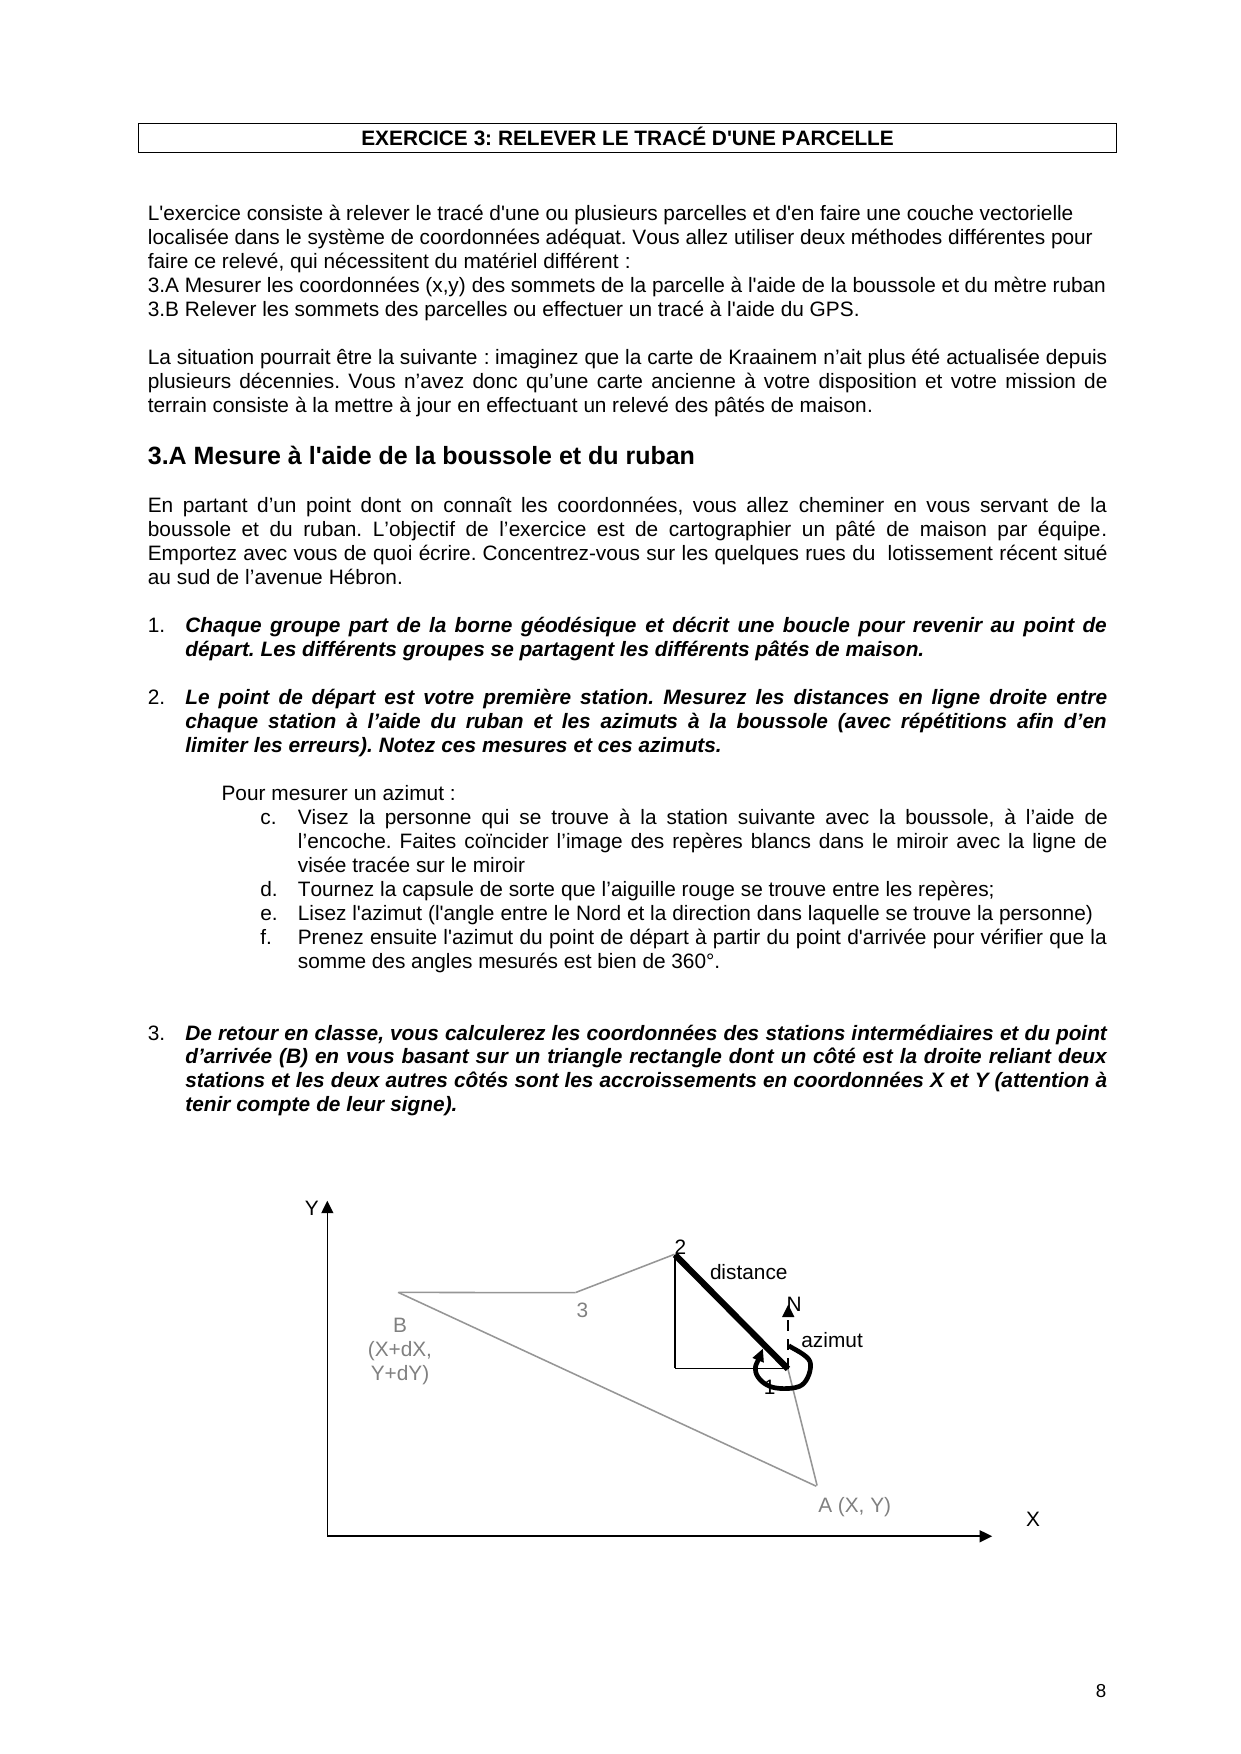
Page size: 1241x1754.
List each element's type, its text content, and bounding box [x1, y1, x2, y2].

list Prenez ensuite l'azimut du point de départ à partir du point d'arrivée pour vérifier que la somme des angles mesurés est bien de 360°. [260, 924, 1107, 972]
text EXERCICE 3: relever le tracé d'une parcelle [139, 124, 1116, 152]
text Pour mesurer un azimut : [148, 781, 1107, 805]
text En partant d’un point dont on connaît les coordonnées, vous allez cheminer en vous servant de la boussole et du ruban. L’objectif de l’exercice est de cartographier un pâté de maison par équipe. Emportez avec vous de quoi écrire. Concentrez-vous sur les quelques rues du lotissement récent situé au sud de l’avenue Hébron. [148, 493, 1107, 589]
list De retour en classe, vous calculerez les coordonnées des stations intermédiaires et du point d’arrivée (B) en vous basant sur un triangle rectangle dont un côté est la droite reliant deux stations et les deux autres côtés sont les accroissements en coordonnées X et Y (attention à tenir compte de leur signe). [148, 1020, 1107, 1116]
text 3.B Relever les sommets des parcelles ou effectuer un tracé à l'aide du GPS. [148, 297, 1107, 321]
list Visez la personne qui se trouve à la station suivante avec la boussole, à l’aide de l’encoche. Faites coïncider l’image des repères blancs dans le miroir avec la ligne de visée tracée sur le miroir [260, 805, 1107, 877]
list Chaque groupe part de la borne géodésique et décrit une boucle pour revenir au point de départ. Les différents groupes se partagent les différents pâtés de maison. [148, 613, 1107, 661]
list Lisez l'azimut (l'angle entre le Nord et la direction dans laquelle se trouve la personne) [260, 901, 1107, 924]
text 1 [764, 1375, 817, 1399]
text La situation pourrait être la suivante : imaginez que la carte de Kraainem n’ait plus été actualisée depuis plusieurs décennies. Vous n’avez donc qu’une carte ancienne à votre disposition et votre mission de terrain consiste à la mettre à jour en effectuant un relevé des pâtés de maison. [148, 345, 1107, 417]
text 3.A Mesure à l'aide de la boussole et du ruban [148, 441, 1070, 469]
text L'exercice consiste à relever le tracé d'une ou plusieurs parcelles et d'en faire une couche vectorielle localisée dans le système de coordonnées adéquat. Vous allez utiliser deux méthodes différentes pour faire ce relevé, qui nécessitent du matériel différent : [148, 201, 1107, 273]
list Tournez la capsule de sorte que l’aiguille rouge se trouve entre les repères; [260, 877, 1107, 901]
list Le point de départ est votre première station. Mesurez les distances en ligne droite entre chaque station à l’aide du ruban et les azimuts à la boussole (avec répétitions afin d’en limiter les erreurs). Notez ces mesures et ces azimuts. [148, 685, 1107, 757]
text 3.A Mesurer les coordonnées (x,y) des sommets de la parcelle à l'aide de la boussole et du mètre ruban [148, 273, 1107, 297]
